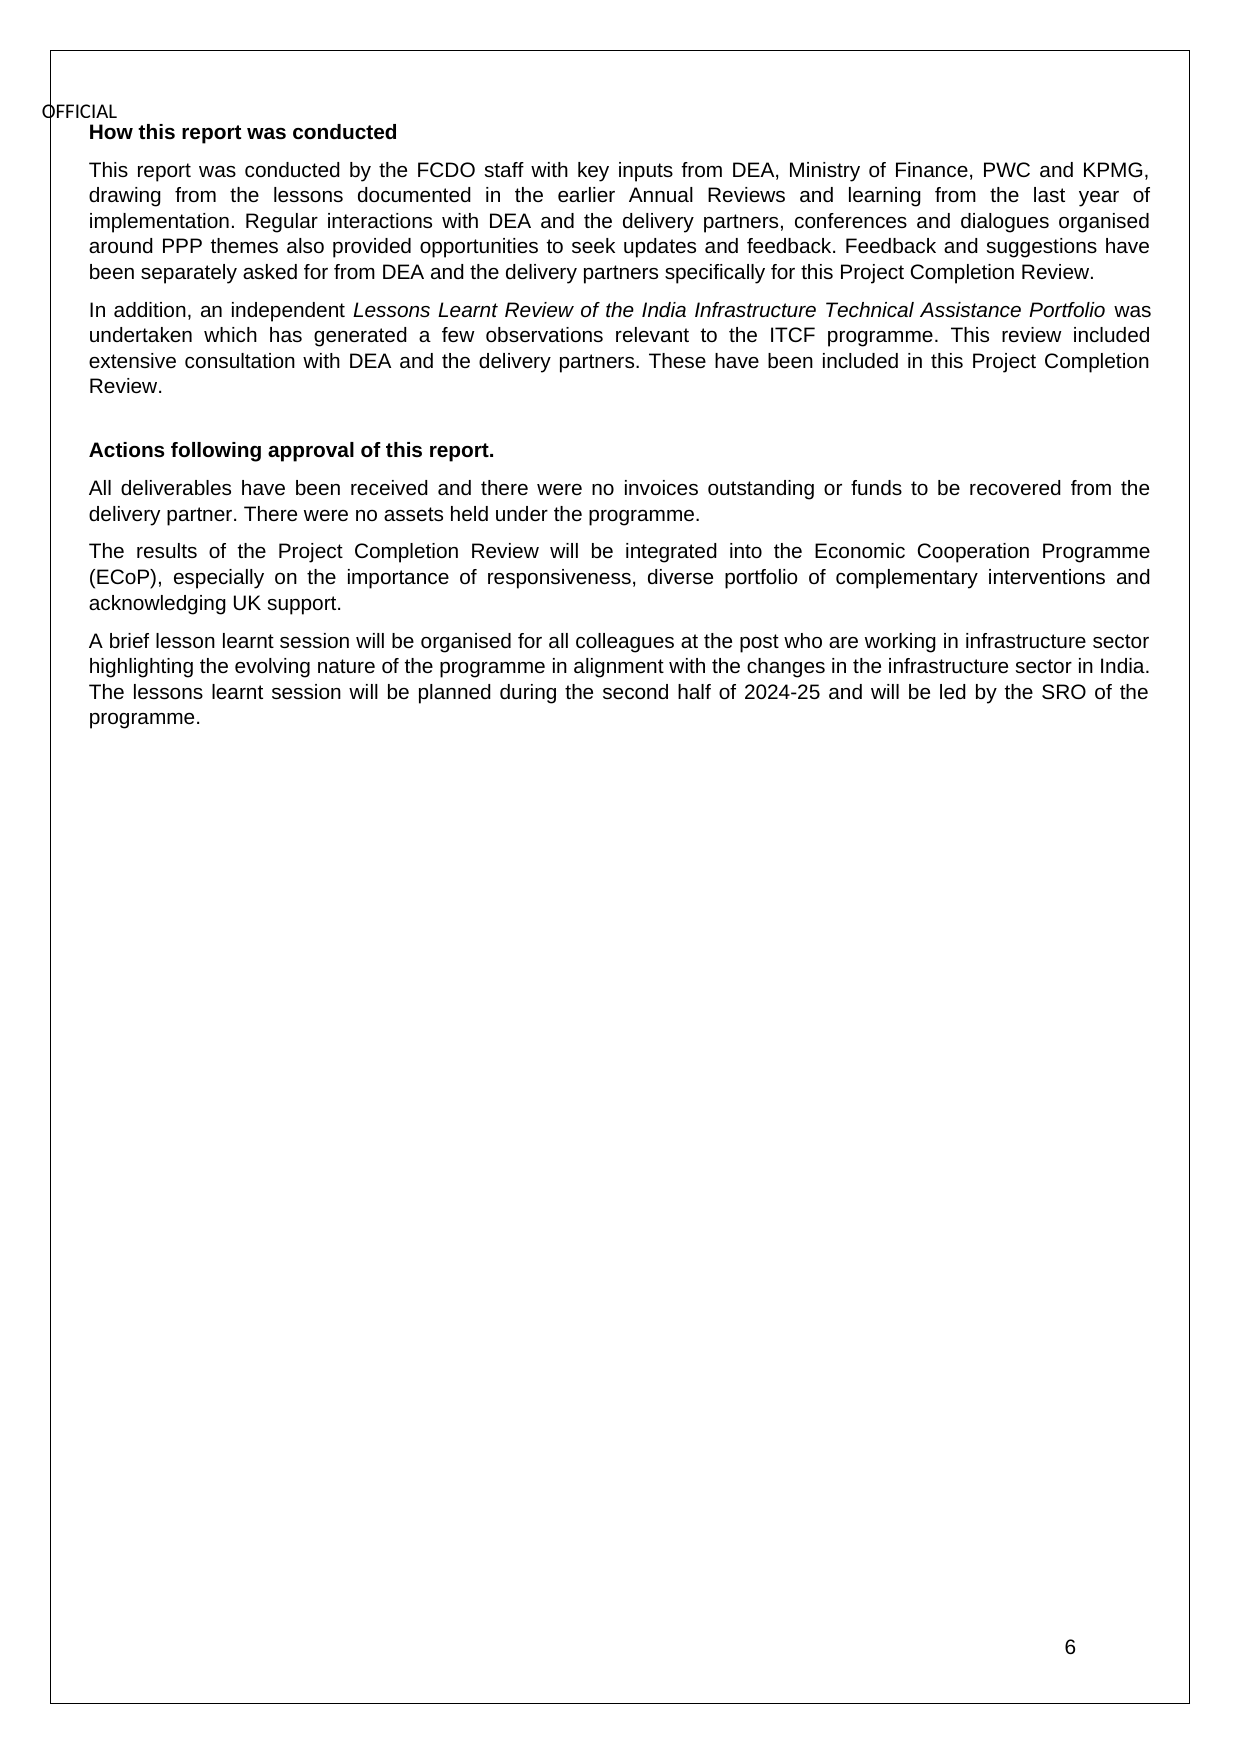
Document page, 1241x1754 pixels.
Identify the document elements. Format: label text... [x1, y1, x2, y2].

text This report was conducted by the FCDO staff with key inputs from DEA, Ministry of Finance, PWC and KPMG, drawing from the lessons documented in the earlier Annual Reviews and learning from the last year of implementation. Regular interactions with DEA and the delivery partners, conferences and dialogues organised around PPP themes also provided opportunities to seek updates and feedback. Feedback and suggestions have been separately asked for from DEA and the delivery partners specifically for this Project Completion Review. [89, 158, 1152, 284]
text Actions following approval of this report. [89, 438, 1152, 462]
text All deliverables have been received and there were no invoices outstanding or funds to be recovered from the delivery partner. There were no assets held under the programme. [89, 477, 1152, 525]
text The results of the Project Completion Review will be integrated into the Economic Cooperation Programme (ECoP), especially on the importance of responsiveness, diverse portfolio of complementary interventions and acknowledging UK support. [89, 540, 1152, 614]
text In addition, an independent Lessons Learnt Review of the India Infrastructure Technical Assistance Portfolio was undertaken which has generated a few observations relevant to the ITCF programme. This review included extensive consultation with DEA and the delivery partners. These have been included in this Project Completion Review. [89, 298, 1152, 398]
text How this report was conducted [89, 120, 1152, 143]
text A brief lesson learnt session will be organised for all colleagues at the post who are working in infrastructure sector highlighting the evolving nature of the programme in alignment with the changes in the infrastructure sector in India. The lessons learnt session will be planned during the second half of 2024-25 and will be led by the SRO of the programme. [89, 629, 1152, 729]
